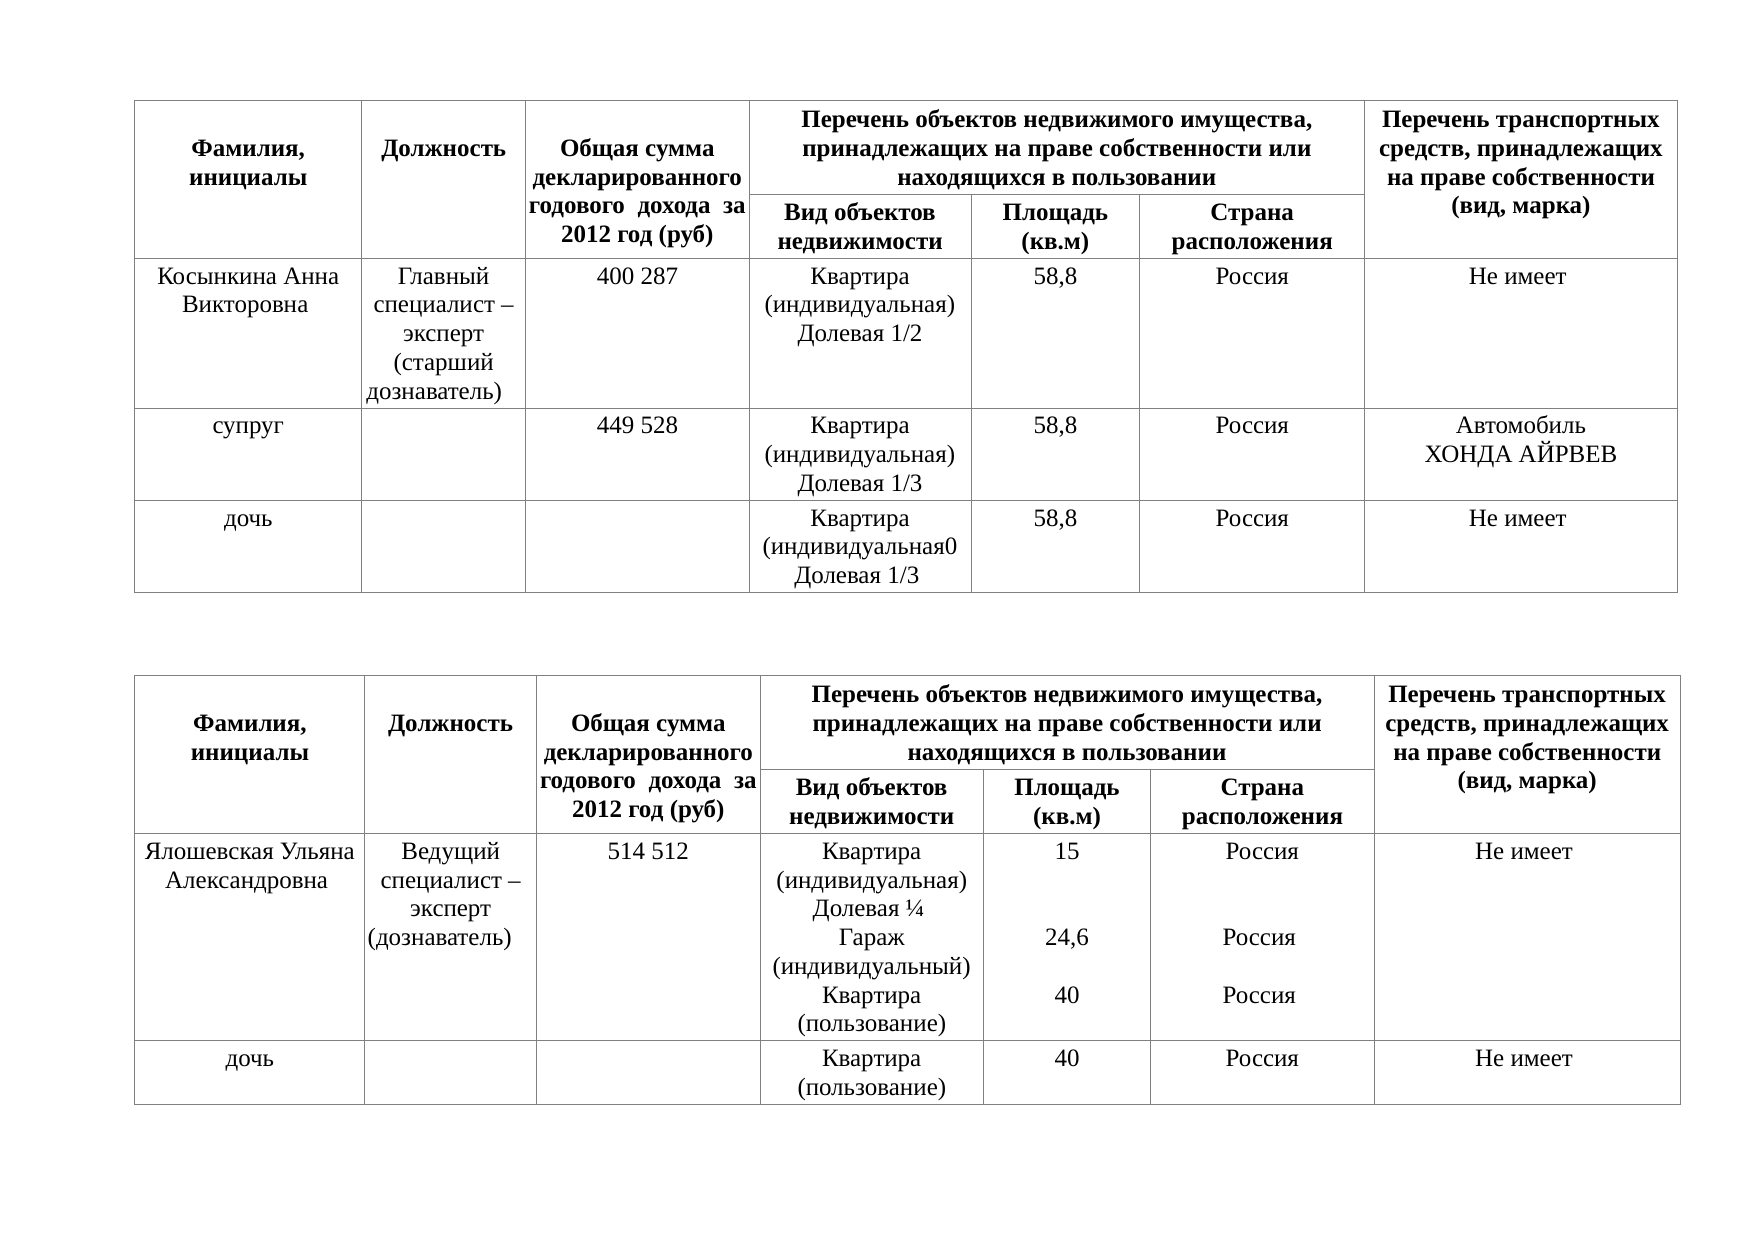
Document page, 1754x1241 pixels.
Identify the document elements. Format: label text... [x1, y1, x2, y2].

table_cell 449 528 [526, 409, 749, 500]
table_header Перечень объектов недвижимого имущества, принадлежащих на праве собственности или находящихся в пользовании [750, 101, 1364, 193]
table_cell дочь [135, 1041, 364, 1103]
table_cell Автомобиль ХОНДА АЙРВЕВ [1365, 409, 1677, 500]
table_header Должность [362, 101, 525, 258]
table_cell супруг [135, 409, 361, 500]
table_header Фамилия, инициалы [135, 676, 364, 833]
table_cell Россия [1140, 409, 1364, 500]
table_cell Квартира (индивидуальная) Долевая 1/3 [750, 409, 971, 500]
table_cell Россия Россия Россия [1151, 834, 1374, 1040]
table_cell Главный специалист – эксперт (старший дознаватель) [362, 259, 525, 407]
table_cell Квартира (индивидуальная) Долевая ¼ Гараж (индивидуальный) Квартира (пользование) [761, 834, 983, 1040]
table_cell 400 287 [526, 259, 749, 407]
table_cell Не имеет [1375, 834, 1680, 1040]
table_cell Не имеет [1365, 501, 1677, 592]
table_cell 58,8 [972, 259, 1139, 407]
table_cell Площадь (кв.м) [972, 195, 1139, 258]
table_cell Россия [1140, 501, 1364, 592]
table_cell [362, 409, 525, 500]
table_cell Россия [1151, 1041, 1374, 1103]
table_cell [365, 1041, 536, 1103]
table_cell 40 [984, 1041, 1150, 1103]
table_header Фамилия, инициалы [135, 101, 361, 258]
table_cell [362, 501, 525, 592]
table_cell Россия [1140, 259, 1364, 407]
table_cell Квартира (пользование) [761, 1041, 983, 1103]
table_header Перечень транспортных средств, принадлежащих на праве собственности (вид, марка) [1365, 101, 1677, 258]
table_cell Не имеет [1375, 1041, 1680, 1103]
table_cell Квартира (индивидуальная) Долевая 1/2 [750, 259, 971, 407]
table_cell [526, 501, 749, 592]
table_cell Вид объектов недвижимости [750, 195, 971, 258]
table_cell Страна расположения [1140, 195, 1364, 258]
table_cell 15 24,6 40 [984, 834, 1150, 1040]
table_cell Квартира (индивидуальная0 Долевая 1/3 [750, 501, 971, 592]
table_cell Ялошевская Ульяна Александровна [135, 834, 364, 1040]
table_cell Не имеет [1365, 259, 1677, 407]
table_header Перечень объектов недвижимого имущества, принадлежащих на праве собственности или находящихся в пользовании [761, 676, 1374, 768]
table_cell 58,8 [972, 501, 1139, 592]
table_cell Косынкина Анна Викторовна [135, 259, 361, 407]
table_cell 58,8 [972, 409, 1139, 500]
table_cell дочь [135, 501, 361, 592]
table_cell [537, 1041, 760, 1103]
table_header Общая сумма декларированного годового дохода за 2012 год (руб) [537, 676, 760, 833]
table_header Перечень транспортных средств, принадлежащих на праве собственности (вид, марка) [1375, 676, 1680, 833]
table_cell Страна расположения [1151, 770, 1374, 833]
table_cell Вид объектов недвижимости [761, 770, 983, 833]
table_cell 514 512 [537, 834, 760, 1040]
table_header Общая сумма декларированного годового дохода за 2012 год (руб) [526, 101, 749, 258]
table_header Должность [365, 676, 536, 833]
table_cell Ведущий специалист – эксперт (дознаватель) [365, 834, 536, 1040]
table_cell Площадь (кв.м) [984, 770, 1150, 833]
